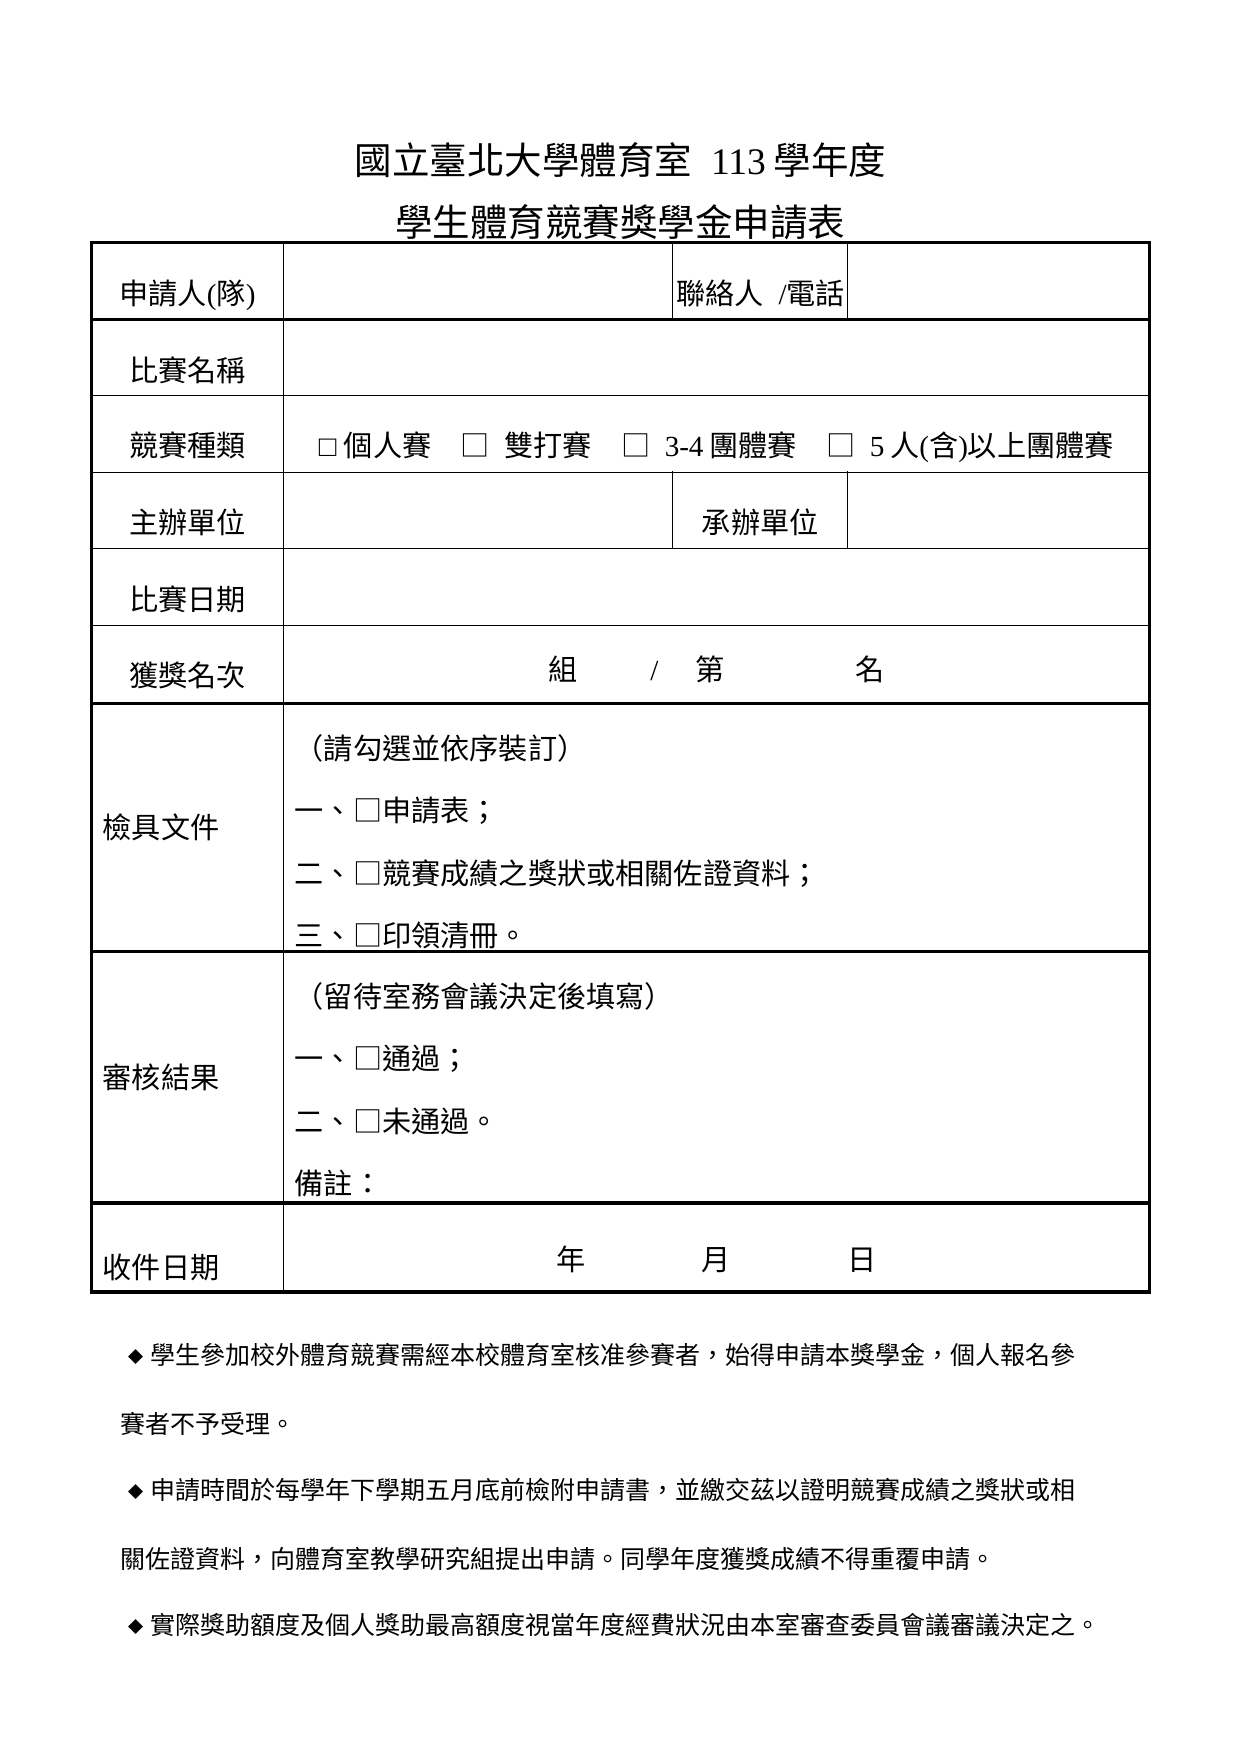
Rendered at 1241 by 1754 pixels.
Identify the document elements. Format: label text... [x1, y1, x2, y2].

table_cell （留待室務會議決定後填寫） 一、□通過； 二、□未通過。 備註： [284, 953, 1148, 1201]
table_cell □ 個人賽 □ 雙打賽 □ 3-4團體賽 □ 5人(含)以上團體賽 [284, 396, 1148, 471]
table_header 申請人(隊) [93, 244, 283, 318]
text 國立臺北大學體育室 113學年度 [150, 116, 1090, 179]
table_cell 審核結果 [93, 953, 283, 1201]
table_cell 年 月 日 [284, 1205, 1148, 1290]
table_cell 比賽日期 [93, 549, 283, 625]
table_header [848, 244, 1148, 318]
text ◆實際獎助額度及個人獎助最高額度視當年度經費狀況由本室審查委員會議審議決定之。 [120, 1582, 1090, 1644]
table_cell [284, 321, 1148, 395]
text ◆學生參加校外體育競賽需經本校體育室核准參賽者，始得申請本獎學金，個人報名參賽者不予受理。 [120, 1312, 1090, 1443]
table_header [284, 244, 672, 318]
table_cell 收件日期 [93, 1205, 283, 1290]
table_cell 競賽種類 [93, 396, 283, 471]
table_cell 組 / 第 名 [284, 626, 1148, 702]
text 學生體育競賽獎學金申請表 [150, 179, 1090, 241]
table_cell 承辦單位 [673, 473, 847, 548]
table_cell （請勾選並依序裝訂） 一、□申請表； 二、□競賽成績之獎狀或相關佐證資料； 三、□印領清冊。 [284, 705, 1148, 950]
table_cell [848, 473, 1148, 548]
table_cell 獲獎名次 [93, 626, 283, 702]
table_cell 檢具文件 [93, 705, 283, 950]
text ◆申請時間於每學年下學期五月底前檢附申請書，並繳交茲以證明競賽成績之獎狀或相關佐證資料，向體育室教學研究組提出申請。同學年度獲獎成績不得重覆申請。 [120, 1447, 1090, 1578]
table_cell 主辦單位 [93, 473, 283, 548]
table_header 聯絡人 /電話 [673, 244, 847, 318]
table_cell [284, 473, 672, 548]
table_cell 比賽名稱 [93, 321, 283, 395]
table_cell [284, 549, 1148, 625]
